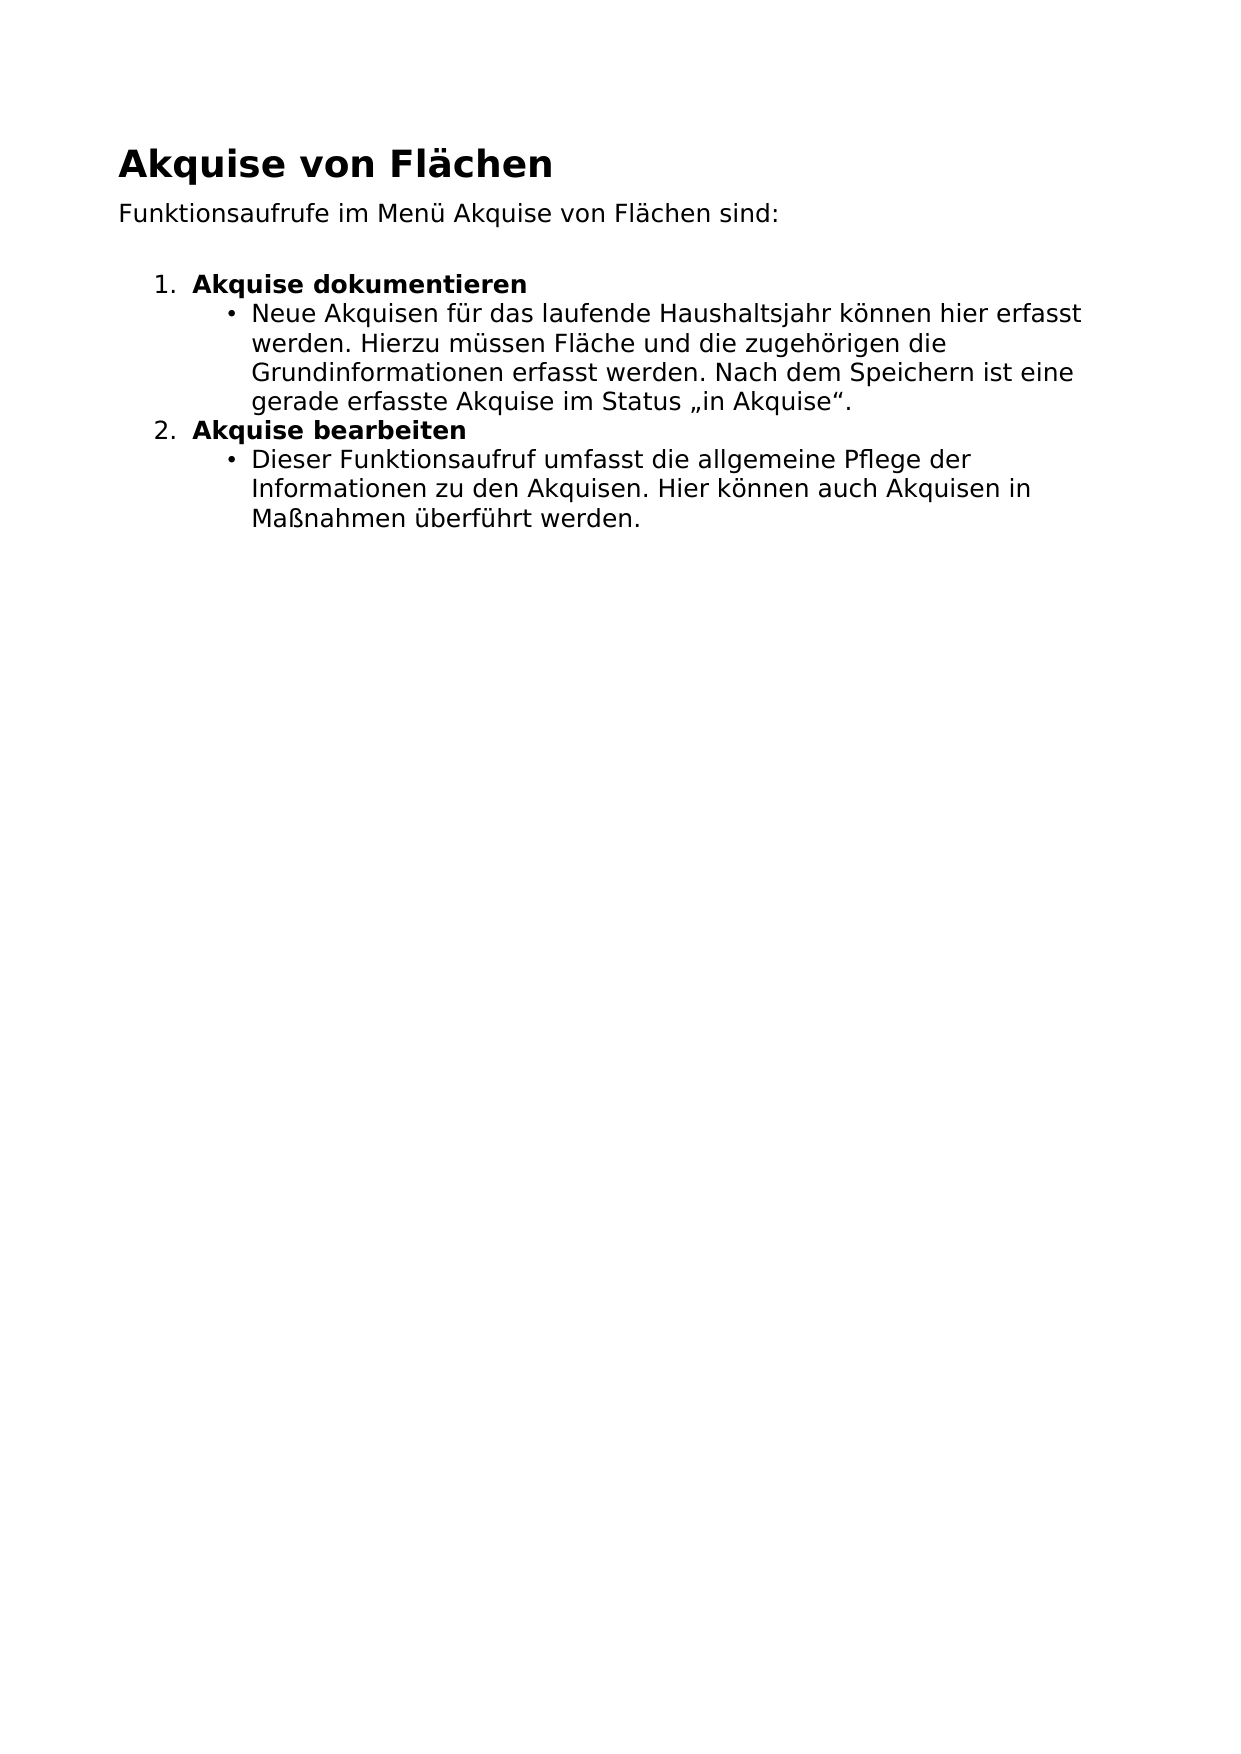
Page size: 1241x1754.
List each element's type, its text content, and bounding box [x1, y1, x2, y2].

list Neue Akquisen für das laufende Haushaltsjahr können hier erfasst werden. Hierzu müssen Fläche und die zugehörigen die Grundinformationen erfasst werden. Nach dem Speichern ist eine gerade erfasste Akquise im Status „in Akquise“. [236, 299, 1122, 416]
list Dieser Funktionsaufruf umfasst die allgemeine Pflege der Informationen zu den Akquisen. Hier können auch Akquisen in Maßnahmen überführt werden. [236, 445, 1122, 533]
text Funktionsaufrufe im Menü Akquise von Flächen sind: [118, 199, 1122, 228]
list Akquise dokumentieren [177, 270, 1122, 299]
subtitle Akquise von Flächen [118, 143, 1122, 187]
list Akquise bearbeiten [177, 416, 1122, 445]
